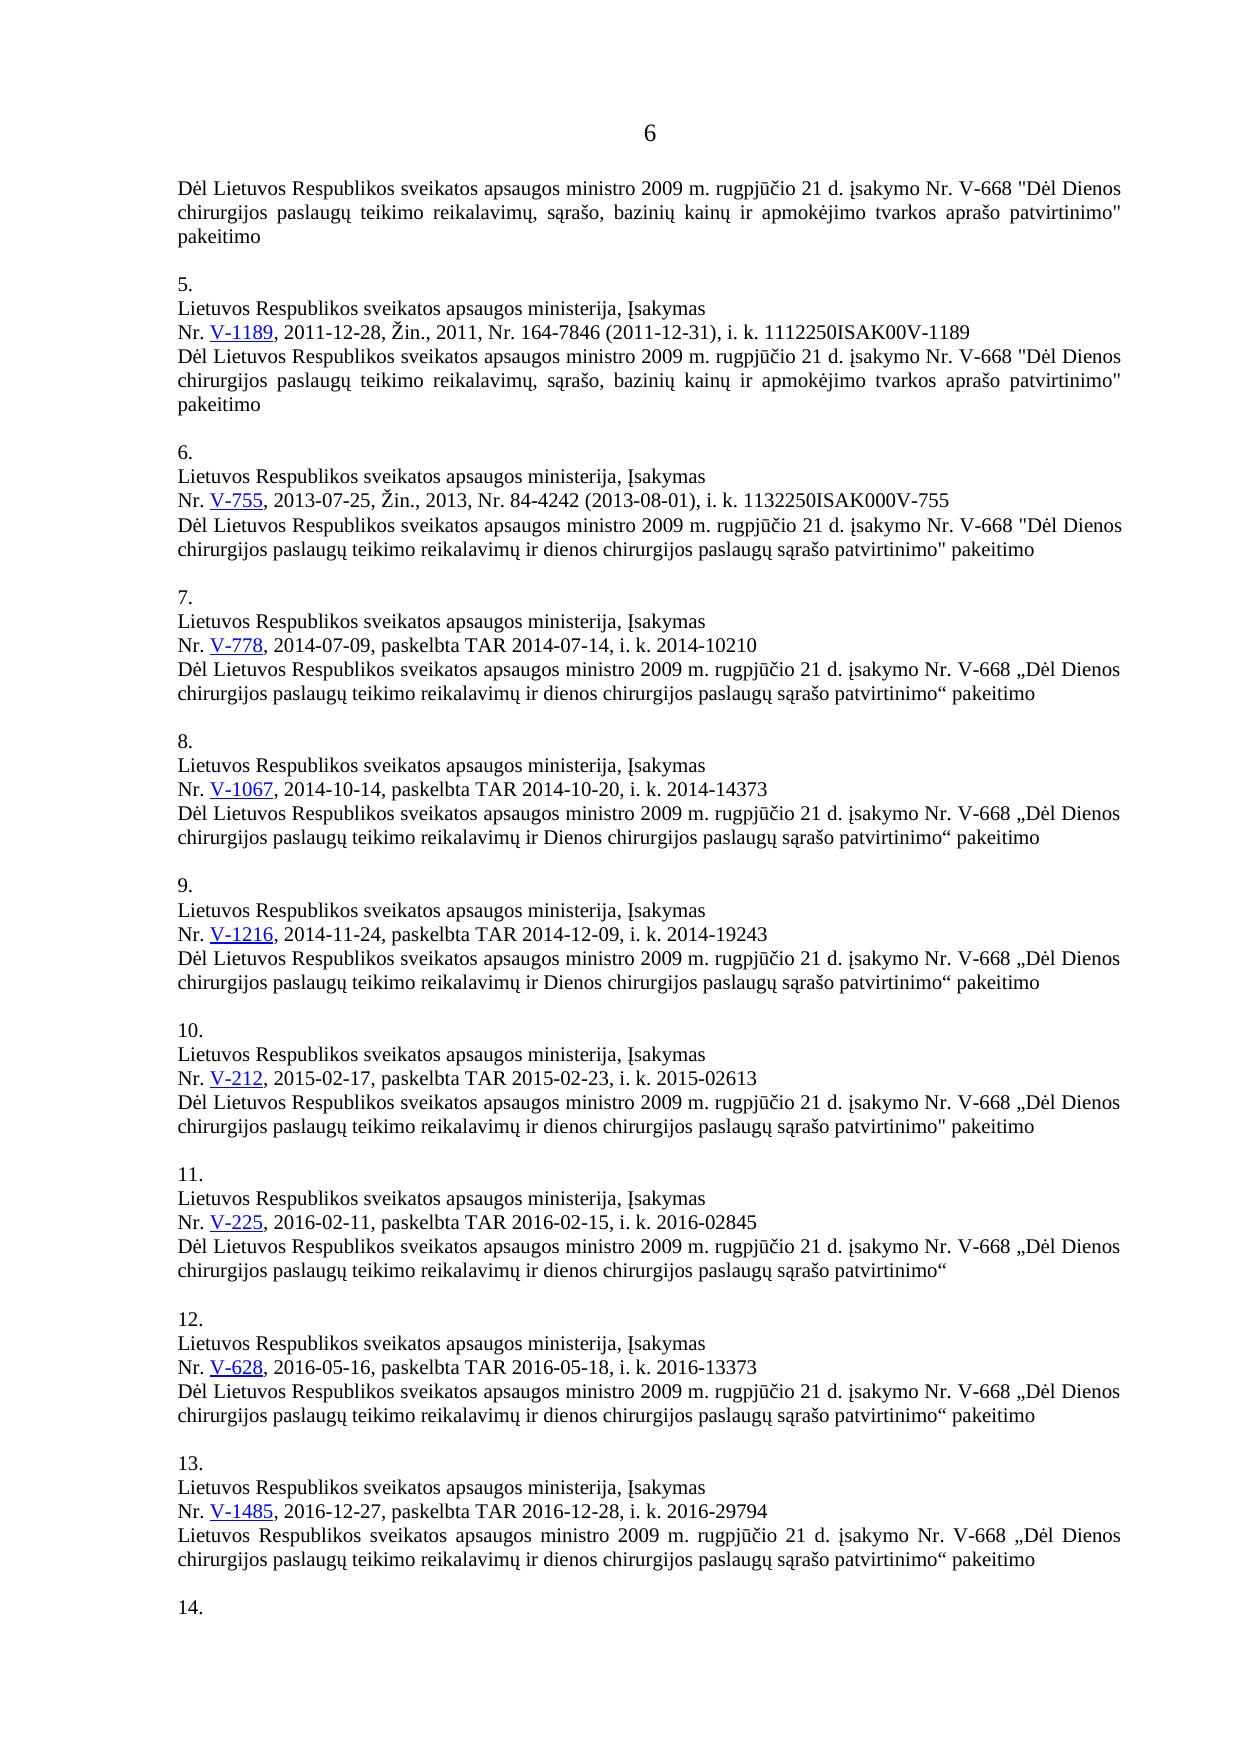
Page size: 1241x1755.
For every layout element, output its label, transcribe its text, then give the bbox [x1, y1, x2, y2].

text Lietuvos Respublikos sveikatos apsaugos ministerija, Įsakymas [177, 753, 1122, 777]
text 8. [177, 729, 1122, 753]
text 14. [177, 1595, 1122, 1619]
text Lietuvos Respublikos sveikatos apsaugos ministro 2009 m. rugpjūčio 21 d. įsakymo Nr. V-668 „Dėl Dienos chirurgijos paslaugų teikimo reikalavimų ir dienos chirurgijos paslaugų sąrašo patvirtinimo“ pakeitimo [177, 1523, 1122, 1571]
text Nr. V-1216, 2014-11-24, paskelbta TAR 2014-12-09, i. k. 2014-19243 [177, 922, 1122, 946]
text Dėl Lietuvos Respublikos sveikatos apsaugos ministro 2009 m. rugpjūčio 21 d. įsakymo Nr. V-668 „Dėl Dienos chirurgijos paslaugų teikimo reikalavimų ir dienos chirurgijos paslaugų sąrašo patvirtinimo“ [177, 1234, 1122, 1282]
text Lietuvos Respublikos sveikatos apsaugos ministerija, Įsakymas [177, 1331, 1122, 1355]
text 11. [177, 1162, 1122, 1186]
text Nr. V-225, 2016-02-11, paskelbta TAR 2016-02-15, i. k. 2016-02845 [177, 1210, 1122, 1234]
text Dėl Lietuvos Respublikos sveikatos apsaugos ministro 2009 m. rugpjūčio 21 d. įsakymo Nr. V-668 „Dėl Dienos chirurgijos paslaugų teikimo reikalavimų ir dienos chirurgijos paslaugų sąrašo patvirtinimo" pakeitimo [177, 1090, 1122, 1138]
text 6. [177, 440, 1122, 464]
text Nr. V-212, 2015-02-17, paskelbta TAR 2015-02-23, i. k. 2015-02613 [177, 1066, 1122, 1090]
text Lietuvos Respublikos sveikatos apsaugos ministerija, Įsakymas [177, 464, 1122, 488]
text Dėl Lietuvos Respublikos sveikatos apsaugos ministro 2009 m. rugpjūčio 21 d. įsakymo Nr. V-668 „Dėl Dienos chirurgijos paslaugų teikimo reikalavimų ir Dienos chirurgijos paslaugų sąrašo patvirtinimo“ pakeitimo [177, 946, 1122, 994]
text Nr. V-755, 2013-07-25, Žin., 2013, Nr. 84-4242 (2013-08-01), i. k. 1132250ISAK000V-755 [177, 488, 1122, 512]
text Nr. V-1485, 2016-12-27, paskelbta TAR 2016-12-28, i. k. 2016-29794 [177, 1499, 1122, 1523]
text Dėl Lietuvos Respublikos sveikatos apsaugos ministro 2009 m. rugpjūčio 21 d. įsakymo Nr. V-668 „Dėl Dienos chirurgijos paslaugų teikimo reikalavimų ir dienos chirurgijos paslaugų sąrašo patvirtinimo“ pakeitimo [177, 657, 1122, 705]
text Nr. V-1189, 2011-12-28, Žin., 2011, Nr. 164-7846 (2011-12-31), i. k. 1112250ISAK00V-1189 [177, 320, 1122, 344]
text Lietuvos Respublikos sveikatos apsaugos ministerija, Įsakymas [177, 296, 1122, 320]
text Lietuvos Respublikos sveikatos apsaugos ministerija, Įsakymas [177, 897, 1122, 922]
text Dėl Lietuvos Respublikos sveikatos apsaugos ministro 2009 m. rugpjūčio 21 d. įsakymo Nr. V-668 "Dėl Dienos chirurgijos paslaugų teikimo reikalavimų ir dienos chirurgijos paslaugų sąrašo patvirtinimo" pakeitimo [177, 512, 1122, 561]
text Nr. V-778, 2014-07-09, paskelbta TAR 2014-07-14, i. k. 2014-10210 [177, 633, 1122, 657]
text Lietuvos Respublikos sveikatos apsaugos ministerija, Įsakymas [177, 1042, 1122, 1066]
text Dėl Lietuvos Respublikos sveikatos apsaugos ministro 2009 m. rugpjūčio 21 d. įsakymo Nr. V-668 "Dėl Dienos chirurgijos paslaugų teikimo reikalavimų, sąrašo, bazinių kainų ir apmokėjimo tvarkos aprašo patvirtinimo" pakeitimo [177, 176, 1122, 248]
text Lietuvos Respublikos sveikatos apsaugos ministerija, Įsakymas [177, 609, 1122, 633]
text Dėl Lietuvos Respublikos sveikatos apsaugos ministro 2009 m. rugpjūčio 21 d. įsakymo Nr. V-668 „Dėl Dienos chirurgijos paslaugų teikimo reikalavimų ir Dienos chirurgijos paslaugų sąrašo patvirtinimo“ pakeitimo [177, 801, 1122, 849]
text Lietuvos Respublikos sveikatos apsaugos ministerija, Įsakymas [177, 1475, 1122, 1499]
text 10. [177, 1018, 1122, 1042]
text Nr. V-1067, 2014-10-14, paskelbta TAR 2014-10-20, i. k. 2014-14373 [177, 777, 1122, 801]
text 9. [177, 873, 1122, 897]
text Nr. V-628, 2016-05-16, paskelbta TAR 2016-05-18, i. k. 2016-13373 [177, 1355, 1122, 1379]
text 7. [177, 585, 1122, 609]
text 13. [177, 1451, 1122, 1475]
text 5. [177, 272, 1122, 296]
text Dėl Lietuvos Respublikos sveikatos apsaugos ministro 2009 m. rugpjūčio 21 d. įsakymo Nr. V-668 "Dėl Dienos chirurgijos paslaugų teikimo reikalavimų, sąrašo, bazinių kainų ir apmokėjimo tvarkos aprašo patvirtinimo" pakeitimo [177, 344, 1122, 416]
text Dėl Lietuvos Respublikos sveikatos apsaugos ministro 2009 m. rugpjūčio 21 d. įsakymo Nr. V-668 „Dėl Dienos chirurgijos paslaugų teikimo reikalavimų ir dienos chirurgijos paslaugų sąrašo patvirtinimo“ pakeitimo [177, 1379, 1122, 1427]
text Lietuvos Respublikos sveikatos apsaugos ministerija, Įsakymas [177, 1186, 1122, 1210]
text 12. [177, 1307, 1122, 1331]
